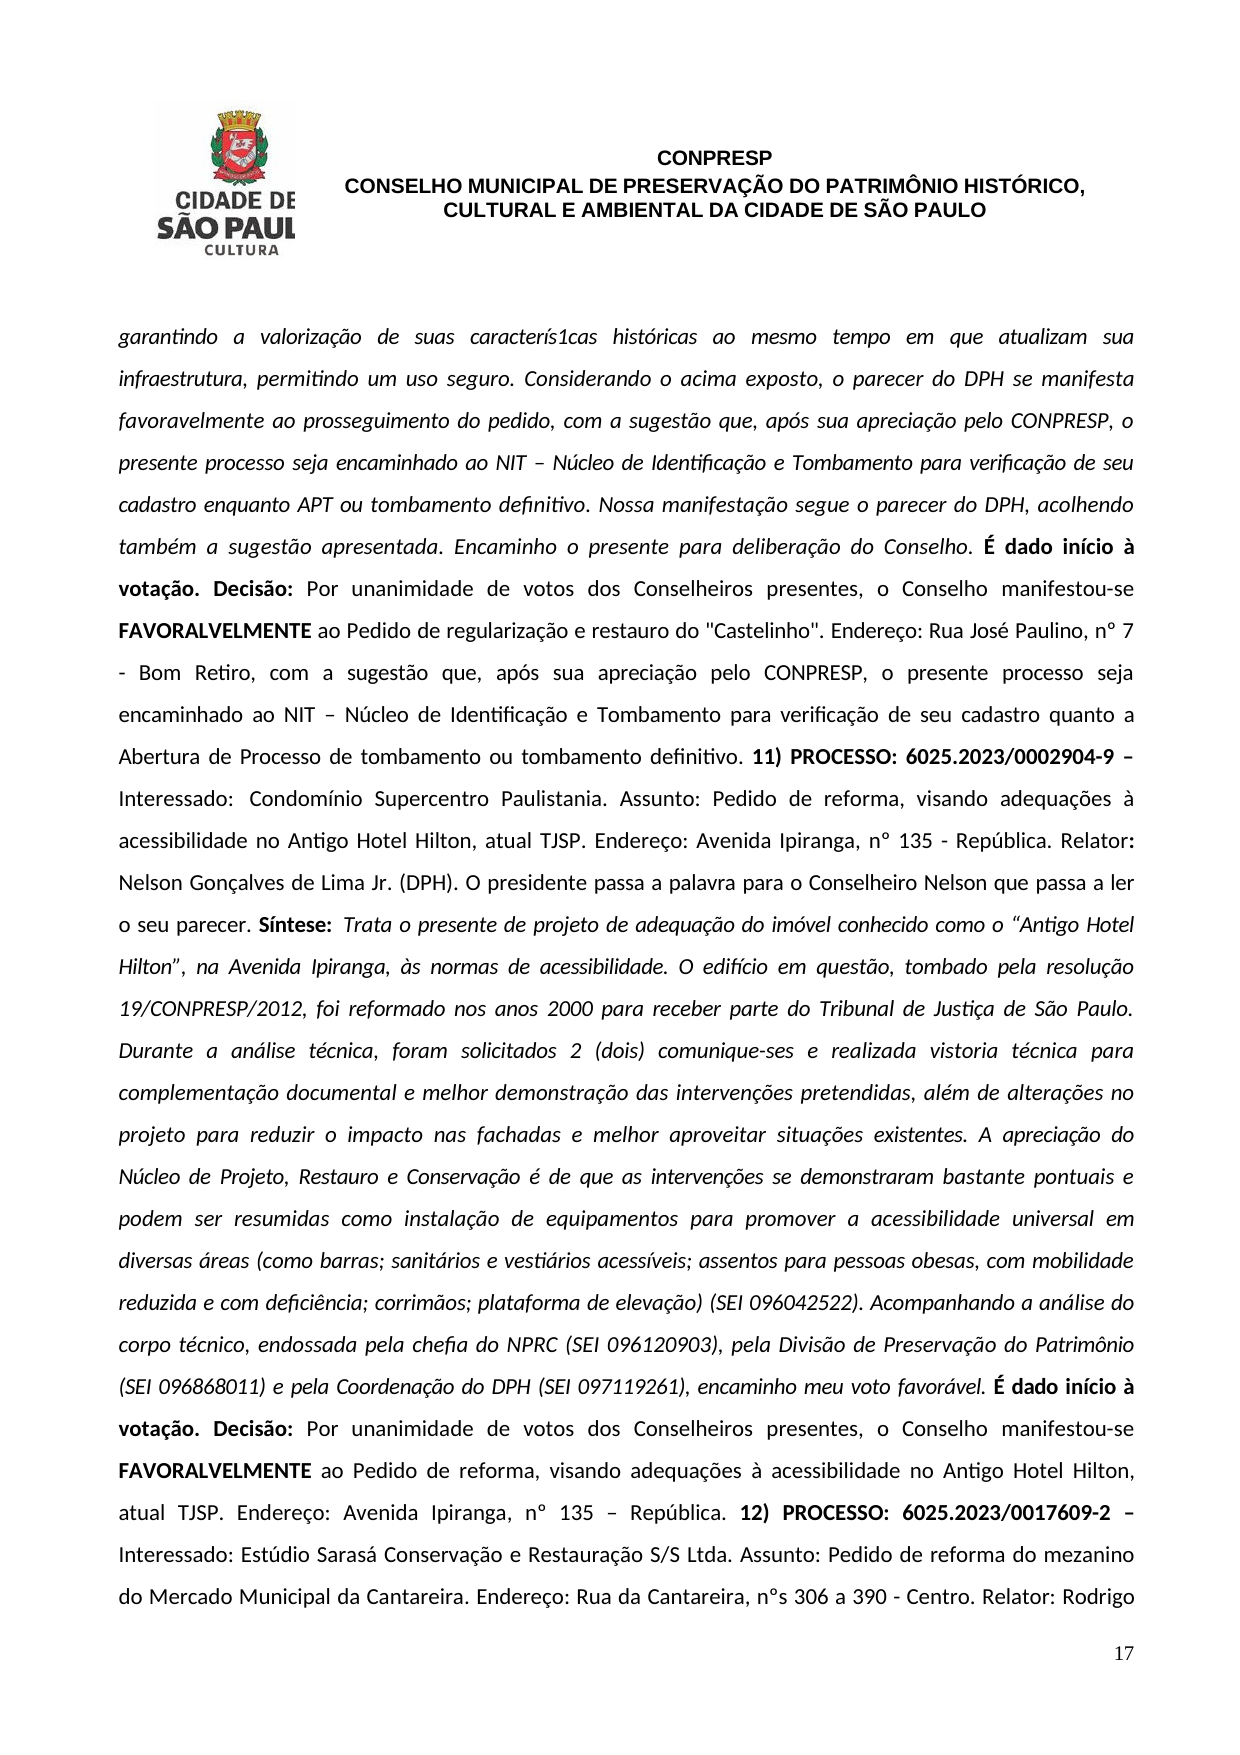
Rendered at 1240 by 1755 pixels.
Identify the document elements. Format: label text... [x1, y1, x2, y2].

text garantindo a valorização de suas caracterís1cas históricas ao mesmo tempo em que atualizam sua infraestrutura, permitindo um uso seguro. Considerando o acima exposto, o parecer do DPH se manifesta favoravelmente ao prosseguimento do pedido, com a sugestão que, após sua apreciação pelo CONPRESP, o presente processo seja encaminhado ao NIT – Núcleo de Identificação e Tombamento para verificação de seu cadastro enquanto APT ou tombamento definitivo. Nossa manifestação segue o parecer do DPH, acolhendo também a sugestão apresentada. Encaminho o presente para deliberação do Conselho. É dado início à votação. Decisão: Por unanimidade de votos dos Conselheiros presentes, o Conselho manifestou-se FAVORALVELMENTE ao Pedido de regularização e restauro do "Castelinho". Endereço: Rua José Paulino, nº 7 - Bom Retiro, com a sugestão que, após sua apreciação pelo CONPRESP, o presente processo seja encaminhado ao NIT – Núcleo de Identificação e Tombamento para verificação de seu cadastro quanto a Abertura de Processo de tombamento ou tombamento definitivo. 11) PROCESSO: 6025.2023/0002904-9 – Interessado: Condomínio Supercentro Paulistania. Assunto: Pedido de reforma, visando adequações à acessibilidade no Antigo Hotel Hilton, atual TJSP. Endereço: Avenida Ipiranga, nº 135 - República. Relator: Nelson Gonçalves de Lima Jr. (DPH). O presidente passa a palavra para o Conselheiro Nelson que passa a ler o seu parecer. Síntese: Trata o presente de projeto de adequação do imóvel conhecido como o “Antigo Hotel Hilton”, na Avenida Ipiranga, às normas de acessibilidade. O edifício em questão, tombado pela resolução 19/CONPRESP/2012, foi reformado nos anos 2000 para receber parte do Tribunal de Justiça de São Paulo. Durante a análise técnica, foram solicitados 2 (dois) comunique-ses e realizada vistoria técnica para complementação documental e melhor demonstração das intervenções pretendidas, além de alterações no projeto para reduzir o impacto nas fachadas e melhor aproveitar situações existentes. A apreciação do Núcleo de Projeto, Restauro e Conservação é de que as intervenções se demonstraram bastante pontuais e podem ser resumidas como instalação de equipamentos para promover a acessibilidade universal em diversas áreas (como barras; sanitários e vestiários acessíveis; assentos para pessoas obesas, com mobilidade reduzida e com deficiência; corrimãos; plataforma de elevação) (SEI 096042522). Acompanhando a análise do corpo técnico, endossada pela chefia do NPRC (SEI 096120903), pela Divisão de Preservação do Patrimônio (SEI 096868011) e pela Coordenação do DPH (SEI 097119261), encaminho meu voto favorável. É dado início à votação. Decisão: Por unanimidade de votos dos Conselheiros presentes, o Conselho manifestou-se FAVORALVELMENTE ao Pedido de reforma, visando adequações à acessibilidade no Antigo Hotel Hilton, atual TJSP. Endereço: Avenida Ipiranga, nº 135 – República. 12) PROCESSO: 6025.2023/0017609-2 – Interessado: Estúdio Sarasá Conservação e Restauração S/S Ltda. Assunto: Pedido de reforma do mezanino do Mercado Municipal da Cantareira. Endereço: Rua da Cantareira, nºs 306 a 390 - Centro. Relator: Rodrigo [118, 322, 1135, 1610]
